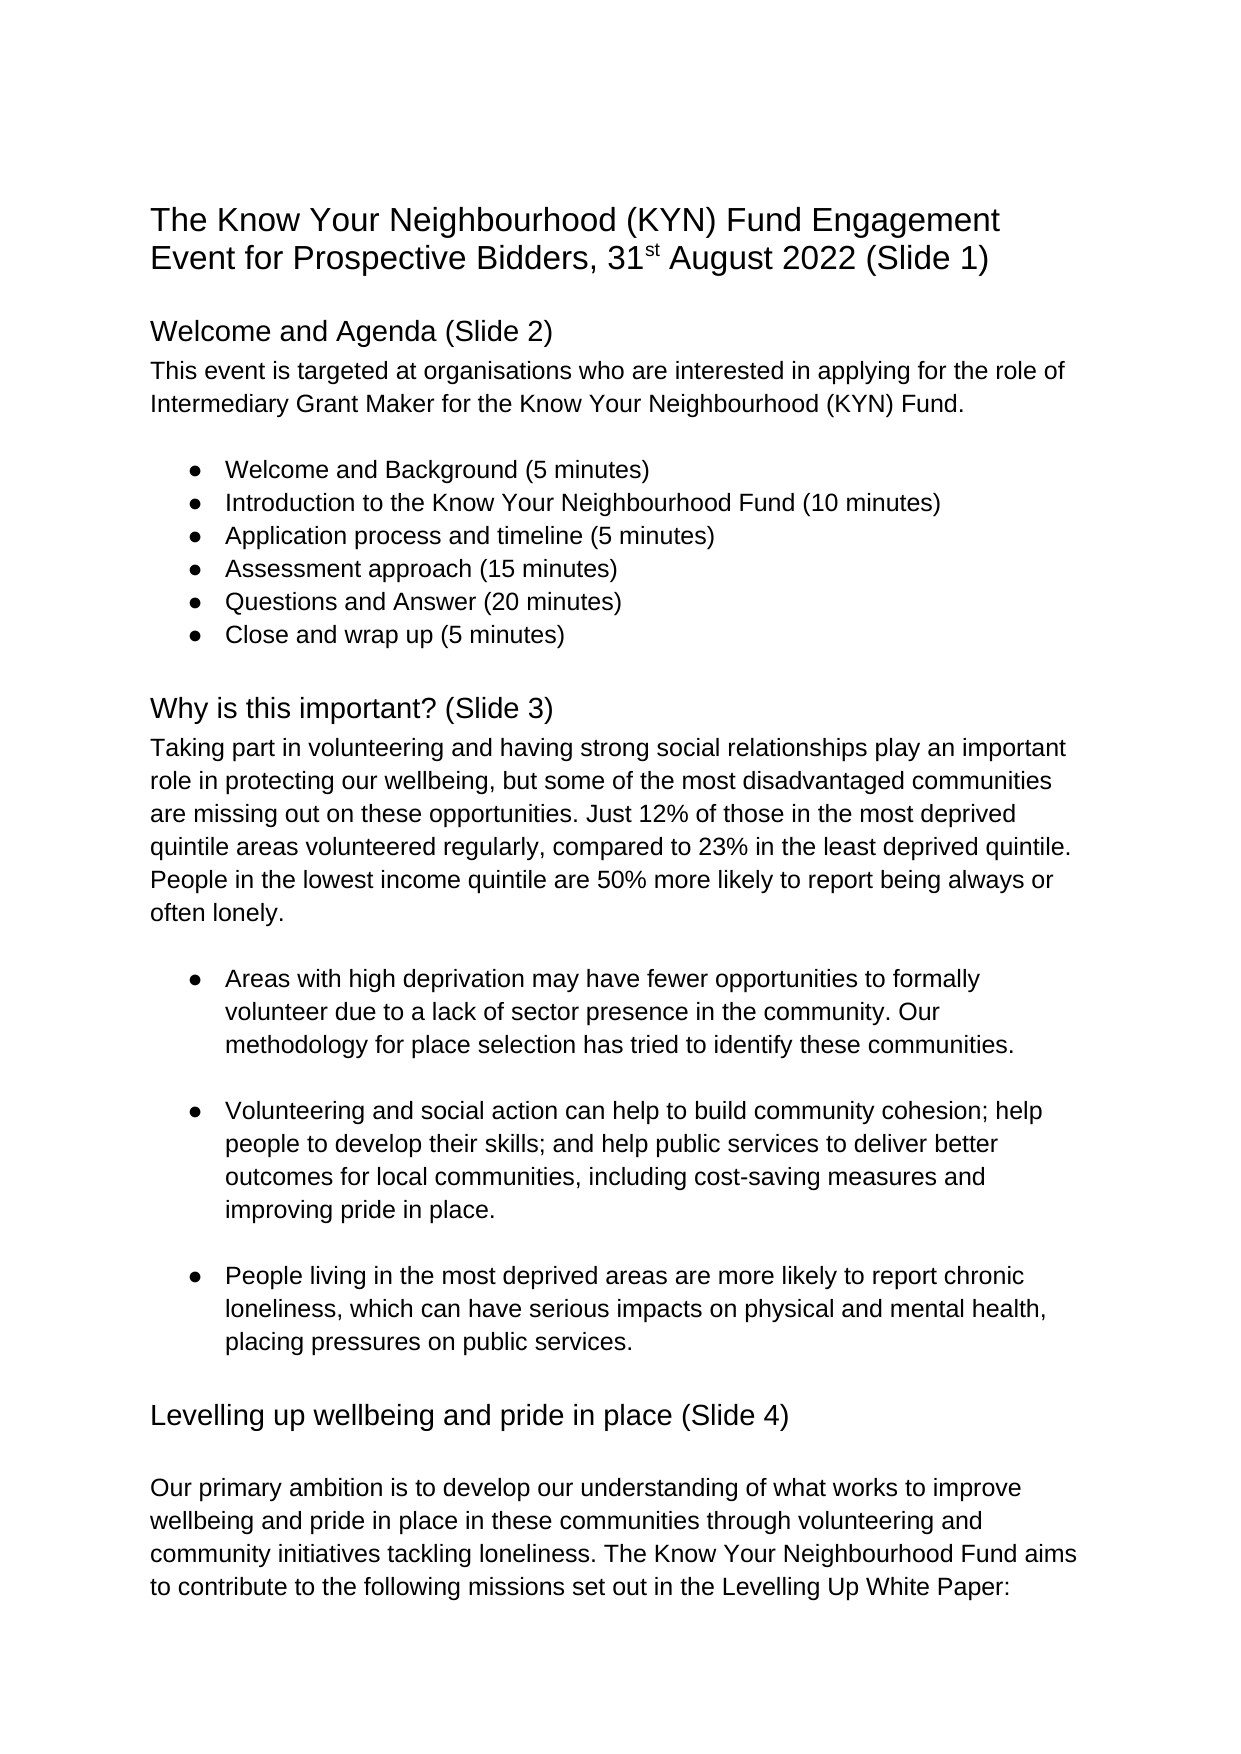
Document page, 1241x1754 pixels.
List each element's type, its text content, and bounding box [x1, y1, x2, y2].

subtitle The Know Your Neighbourhood (KYN) Fund Engagement Event for Prospective Bidders, 31st August 2022 (Slide 1) [150, 200, 1090, 277]
text Our primary ambition is to develop our understanding of what works to improve wellbeing and pride in place in these communities through volunteering and community initiatives tackling loneliness. The Know Your Neighbourhood Fund aims to contribute to the following missions set out in the Levelling Up White Paper: [150, 1473, 1090, 1600]
list Introduction to the Know Your Neighbourhood Fund (10 minutes) [187, 488, 1090, 517]
subtitle Welcome and Agenda (Slide 2) [150, 314, 1090, 348]
list Assessment approach (15 minutes) [187, 554, 1090, 583]
list Questions and Answer (20 minutes) [187, 587, 1090, 616]
subtitle Why is this important? (Slide 3) [150, 691, 1090, 724]
list Welcome and Background (5 minutes) [187, 455, 1090, 484]
list People living in the most deprived areas are more likely to report chronic loneliness, which can have serious impacts on physical and mental health, placing pressures on public services. [187, 1261, 1090, 1356]
text This event is targeted at organisations who are interested in applying for the role of Intermediary Grant Maker for the Know Your Neighbourhood (KYN) Fund. [150, 356, 1090, 418]
list Application process and timeline (5 minutes) [187, 521, 1090, 550]
subtitle Levelling up wellbeing and pride in place (Slide 4) [150, 1398, 1090, 1431]
list Close and wrap up (5 minutes) [187, 620, 1090, 649]
list Areas with high deprivation may have fewer opportunities to formally volunteer due to a lack of sector presence in the community. Our methodology for place selection has tried to identify these communities. [187, 964, 1090, 1059]
list Volunteering and social action can help to build community cohesion; help people to develop their skills; and help public services to deliver better outcomes for local communities, including cost-saving measures and improving pride in place. [187, 1096, 1090, 1224]
text Taking part in volunteering and having strong social relationships play an important role in protecting our wellbeing, but some of the most disadvantaged communities are missing out on these opportunities. Just 12% of those in the most deprived quintile areas volunteered regularly, compared to 23% in the least deprived quintile. People in the lowest income quintile are 50% more likely to report being always or often lonely. [150, 733, 1090, 927]
